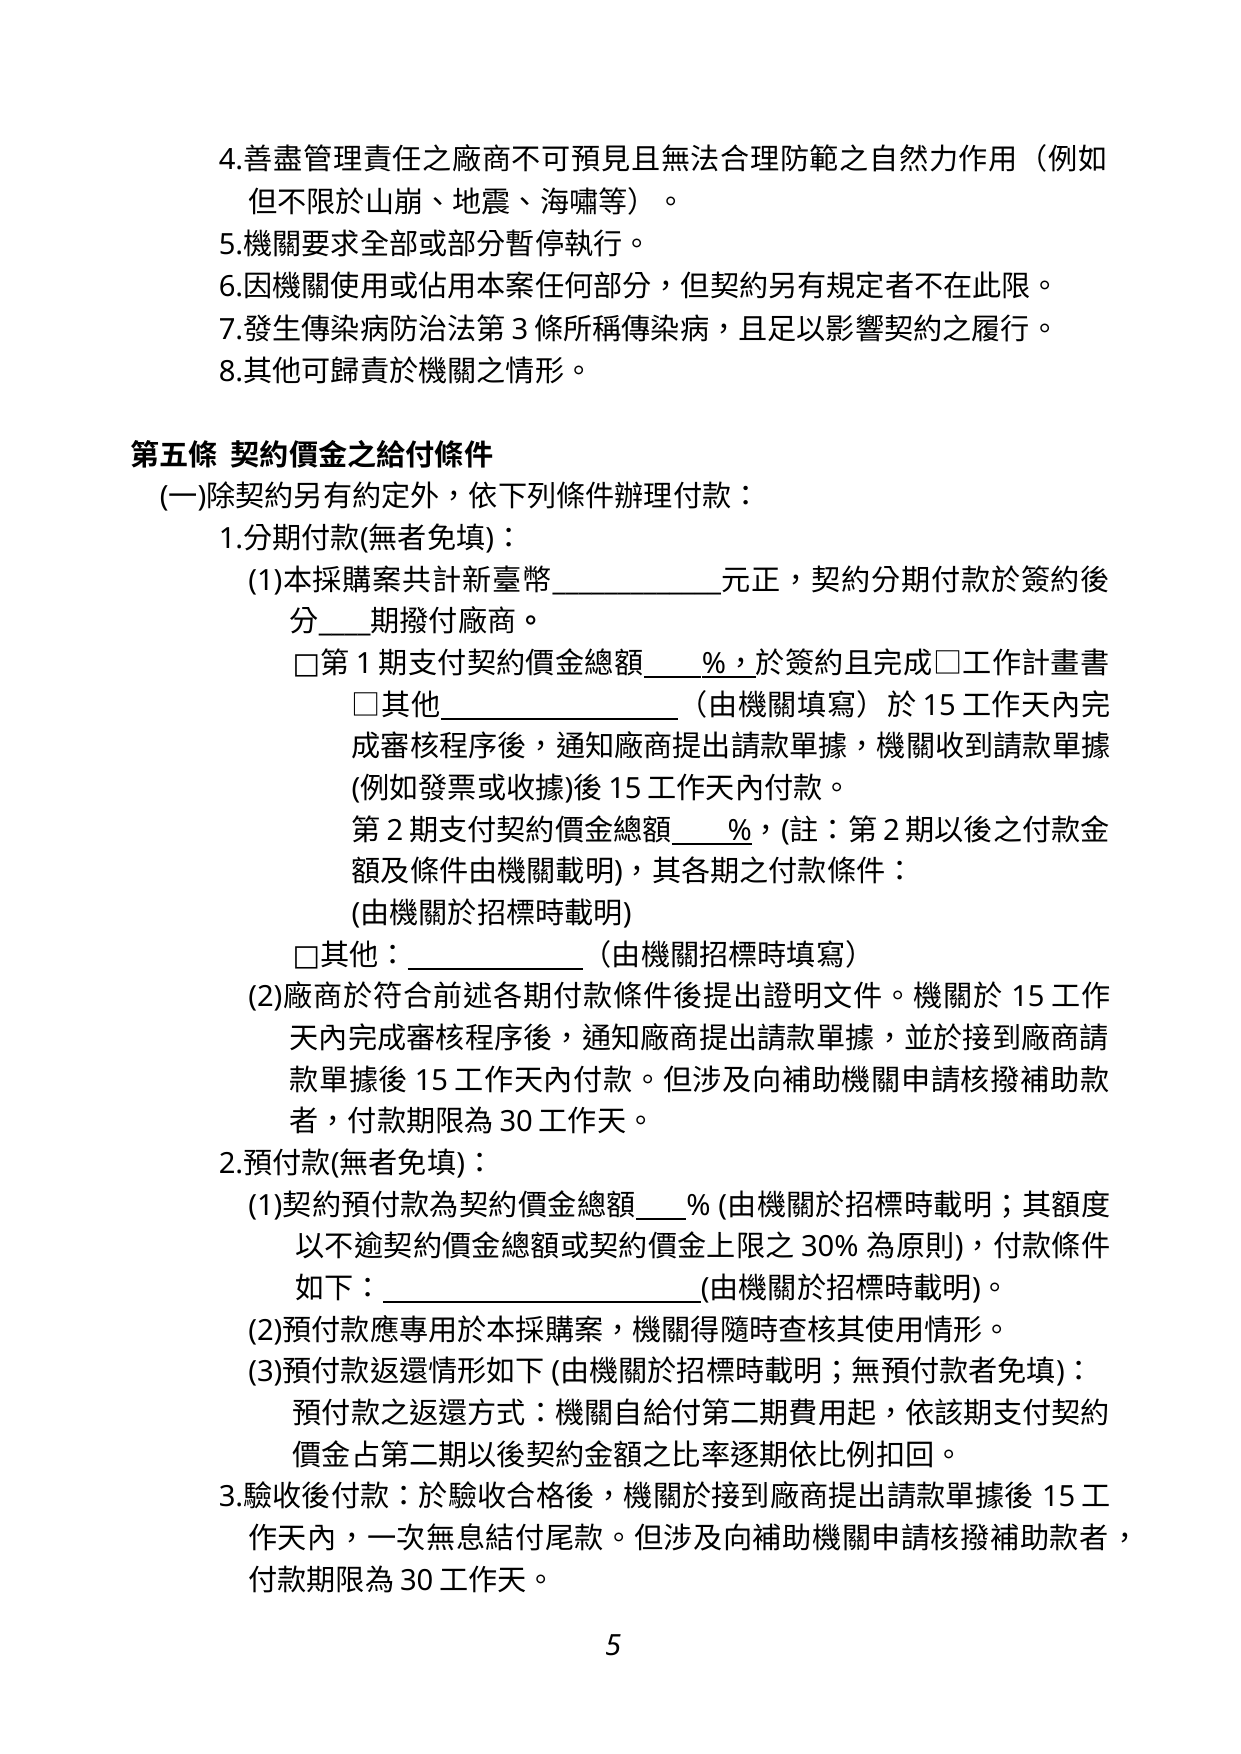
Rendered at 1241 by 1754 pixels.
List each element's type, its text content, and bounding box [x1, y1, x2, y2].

text 第五條 契約價金之給付條件 [130, 432, 1110, 473]
text 預付款之返還方式：機關自給付第二期費用起，依該期支付契約價金占第二期以後契約金額之比率逐期依比例扣回。 [292, 1390, 1110, 1473]
text 2.預付款(無者免填)： [218, 1140, 1110, 1182]
text 3.驗收後付款：於驗收合格後，機關於接到廠商提出請款單據後15工作天內，一次無息結付尾款。但涉及向補助機關申請核撥補助款者，付款期限為30工作天。 [218, 1473, 1110, 1598]
text (2)預付款應專用於本採購案，機關得隨時查核其使用情形。 [248, 1307, 1110, 1348]
text (1)本採購案共計新臺幣_____________元正，契約分期付款於簽約後分____期撥付廠商。 [248, 557, 1110, 640]
text (一)除契約另有約定外，依下列條件辦理付款： [159, 473, 1110, 515]
text (1)契約預付款為契約價金總額 % (由機關於招標時載明；其額度以不逾契約價金總額或契約價金上限之30% 為原則)，付款條件如下： (由機關於招標時載明)。 [248, 1182, 1110, 1307]
text □其他： （由機關招標時填寫） [289, 932, 1110, 973]
text 第2期支付契約價金總額 %，(註：第2期以後之付款金額及條件由機關載明)，其各期之付款條件： [351, 807, 1110, 890]
text 6.因機關使用或佔用本案任何部分，但契約另有規定者不在此限。 [218, 263, 1108, 305]
text 8.其他可歸責於機關之情形。 [218, 348, 1108, 390]
text (2)廠商於符合前述各期付款條件後提出證明文件。機關於15工作天內完成審核程序後，通知廠商提出請款單據，並於接到廠商請款單據後15工作天內付款。但涉及向補助機關申請核撥補助款者，付款期限為30工作天。 [248, 973, 1110, 1140]
text 7.發生傳染病防治法第3條所稱傳染病，且足以影響契約之履行。 [218, 305, 1108, 348]
text 1.分期付款(無者免填)： [218, 515, 1110, 557]
text 4.善盡管理責任之廠商不可預見且無法合理防範之自然力作用（例如但不限於山崩、地震、海嘯等）。 [218, 136, 1108, 221]
text □第1期支付契約價金總額 %，於簽約且完成□工作計畫書□其他 （由機關填寫）於15工作天內完成審核程序後，通知廠商提出請款單據，機關收到請款單據(例如發票或收據)後15工作天內付款。 [292, 640, 1110, 807]
text (由機關於招標時載明) [351, 890, 1110, 932]
text 5.機關要求全部或部分暫停執行。 [218, 221, 1108, 263]
text (3)預付款返還情形如下 (由機關於招標時載明；無預付款者免填)： [248, 1348, 1110, 1390]
